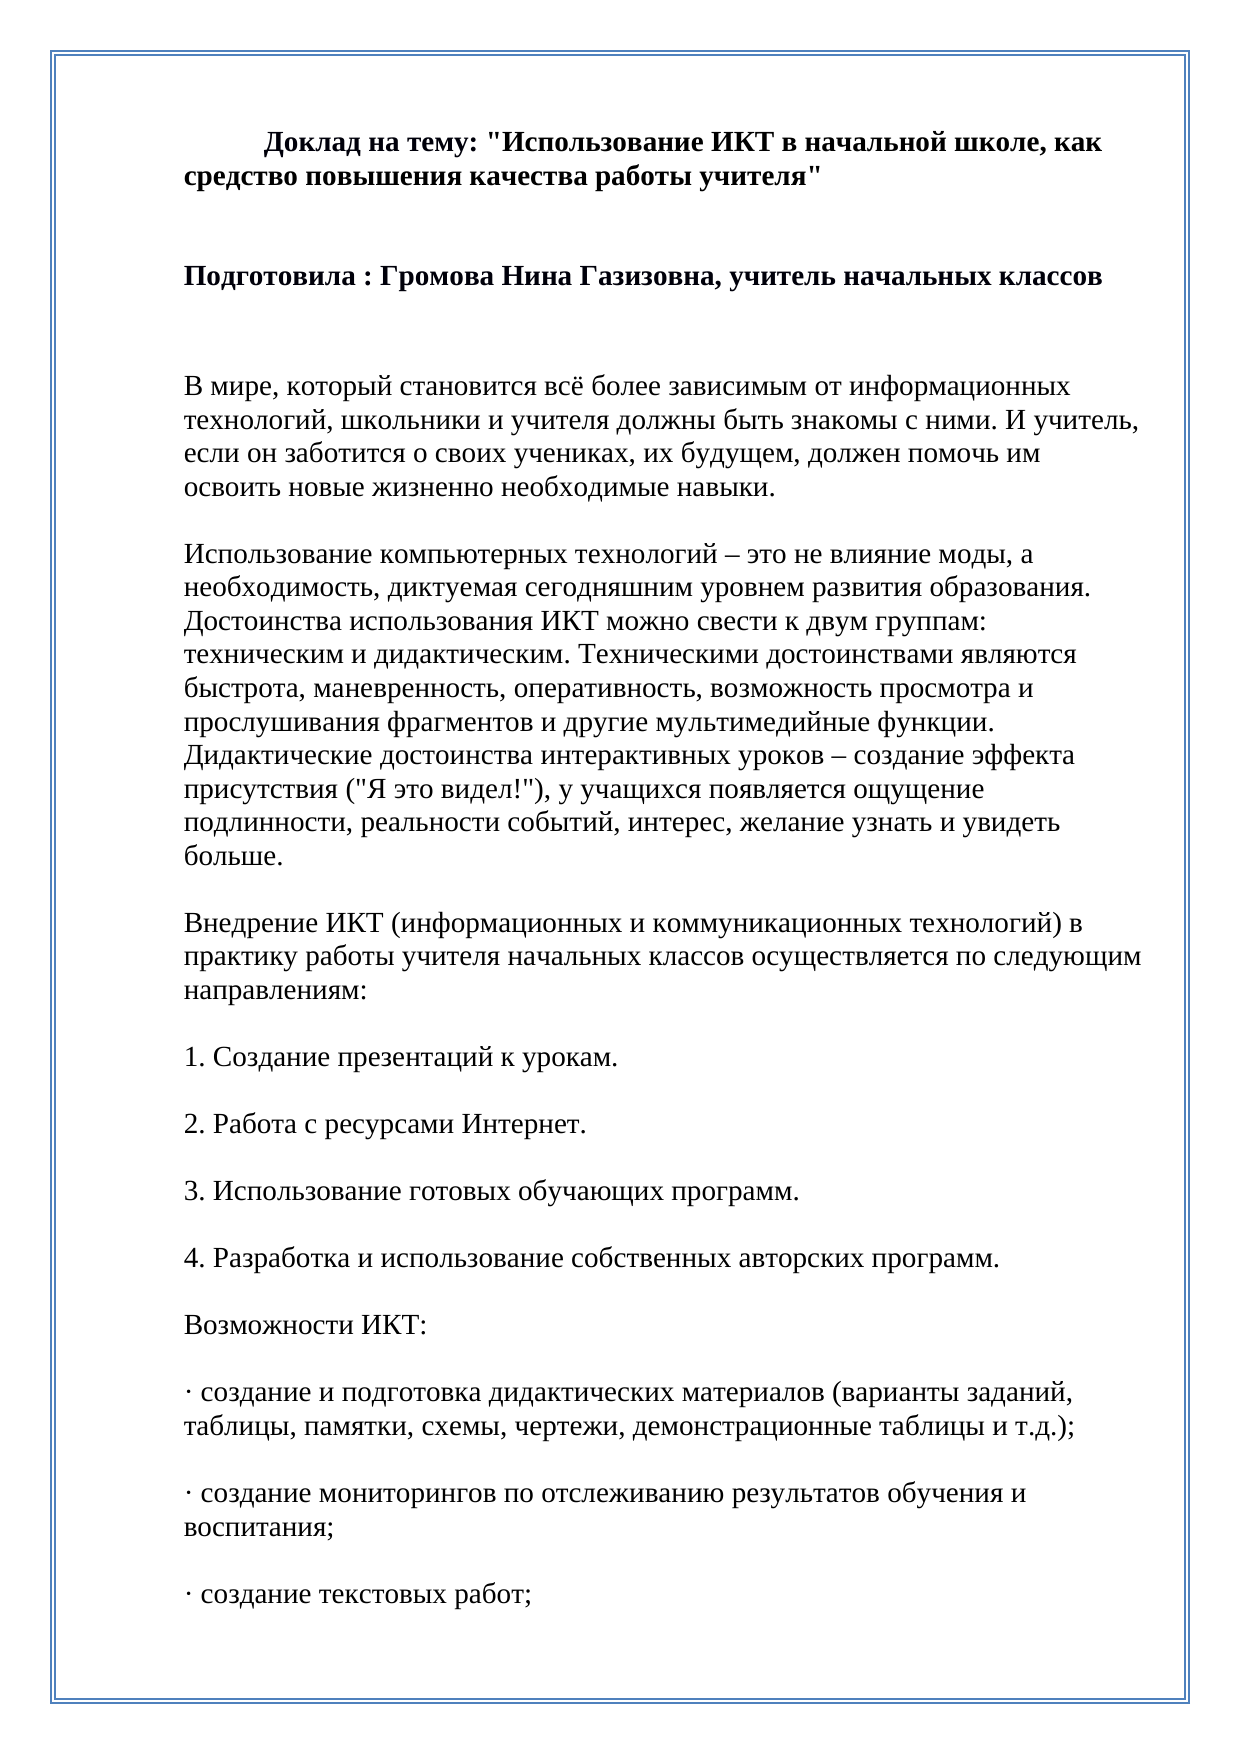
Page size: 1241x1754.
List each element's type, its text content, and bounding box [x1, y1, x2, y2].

text Подготовила : Громова Нина Газизовна, учитель начальных классов [183, 258, 1145, 292]
text Доклад на тему: "Использование ИКТ в начальной школе, как средство повышения качества работы учителя" [183, 124, 1145, 191]
text В мире, который становится всё более зависимым от информационных технологий, школьники и учителя должны быть знакомы с ними. И учитель, если он заботится о своих учениках, их будущем, должен помочь им освоить новые жизненно необходимые навыки. Использование компьютерных технологий – это не влияние моды, а необходимость, диктуемая сегодняшним уровнем развития образования. Достоинства использования ИКТ можно свести к двум группам: техническим и дидактическим. Техническими достоинствами являются быстрота, маневренность, оперативность, возможность просмотра и прослушивания фрагментов и другие мультимедийные функции. Дидактические достоинства интерактивных уроков – создание эффекта присутствия ("Я это видел!"), у учащихся появляется ощущение подлинности, реальности событий, интерес, желание узнать и увидеть больше. Внедрение ИКТ (информационных и коммуникационных технологий) в практику работы учителя начальных классов осуществляется по следующим направлениям: 1. Создание презентаций к урокам. 2. Работа с ресурсами Интернет. 3. Использование готовых обучающих программ. 4. Разработка и использование собственных авторских программ. Возможности ИКТ: · создание и подготовка дидактических материалов (варианты заданий, таблицы, памятки, схемы, чертежи, демонстрационные таблицы и т.д.); · создание мониторингов по отслеживанию результатов обучения и воспитания; · создание текстовых работ; [183, 335, 1145, 1609]
